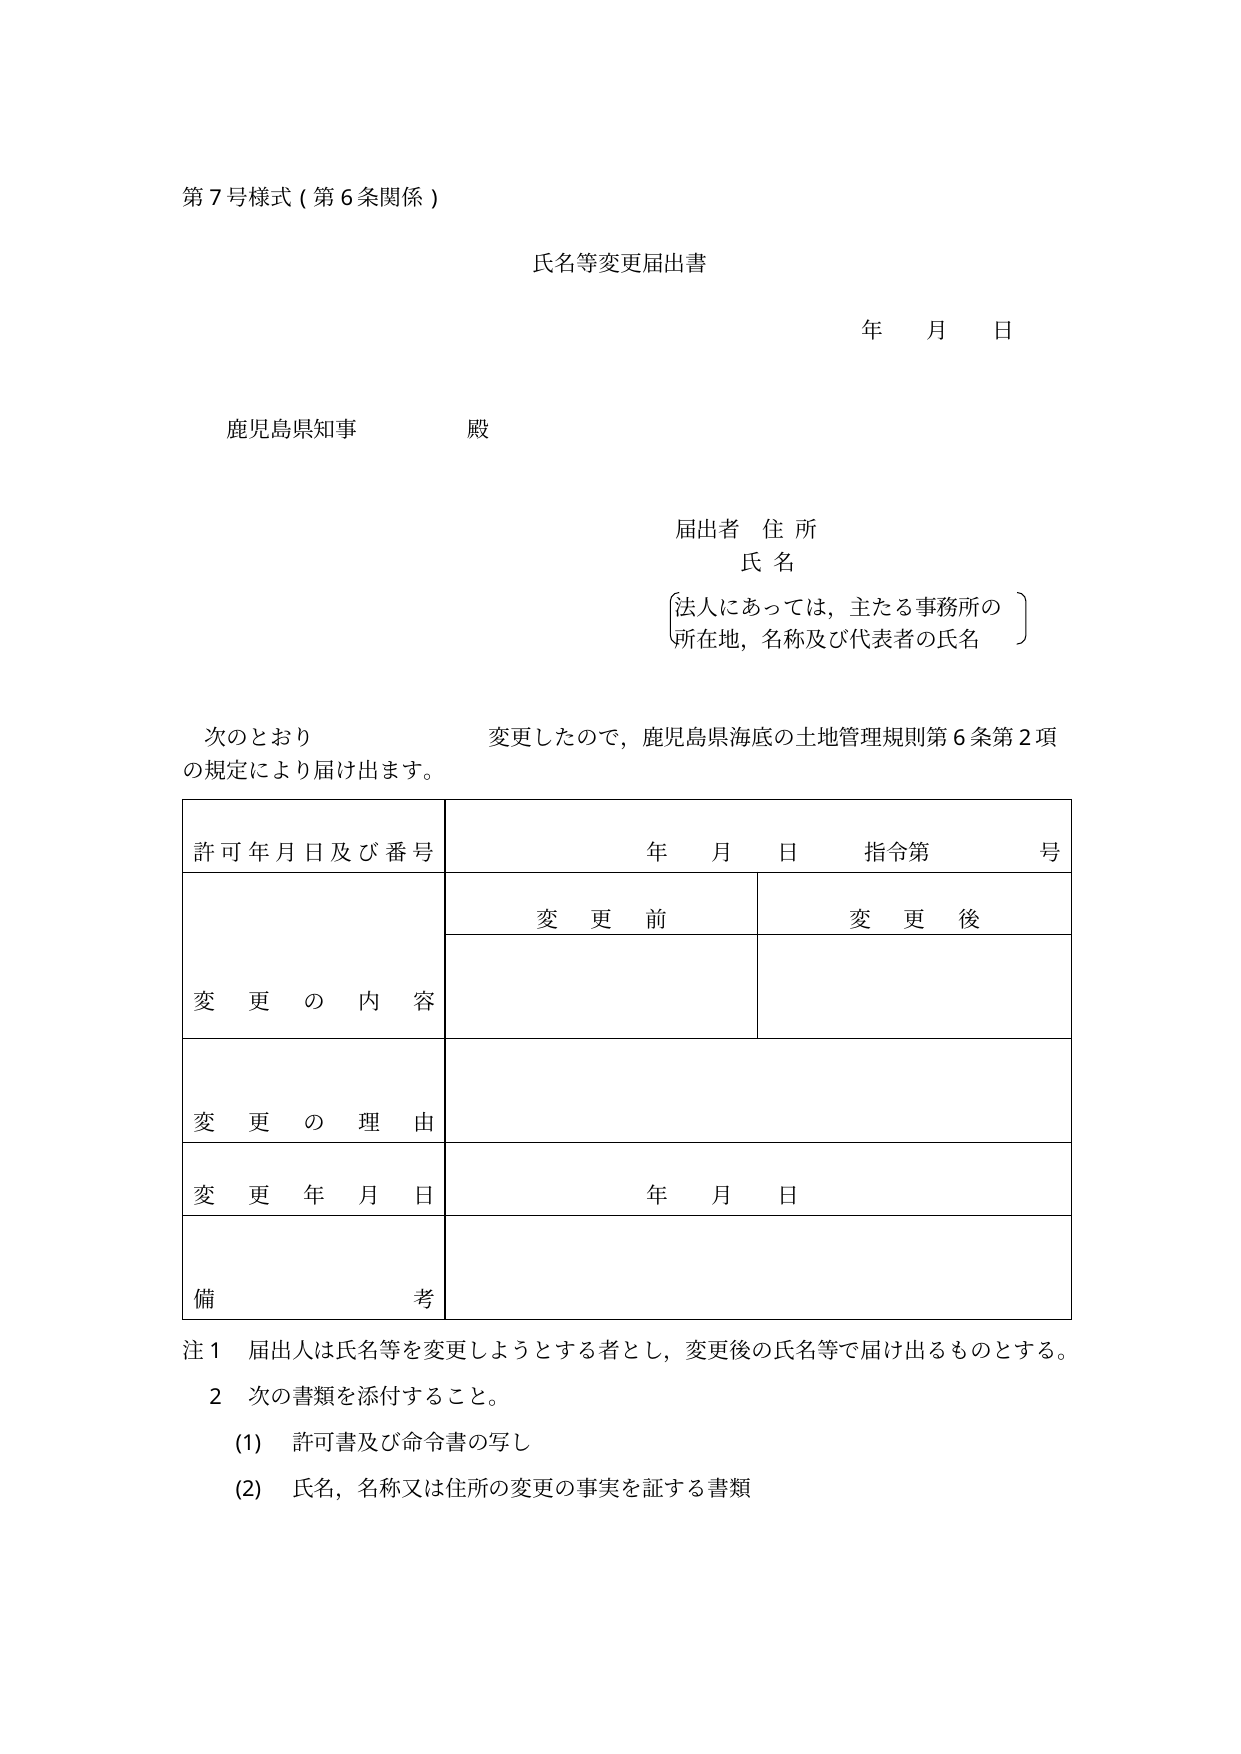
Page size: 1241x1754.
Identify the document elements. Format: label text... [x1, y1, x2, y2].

text (1) 許可書及び命令書の写し [182, 1424, 1057, 1457]
table_cell [446, 1216, 1071, 1319]
table_cell [446, 1039, 1071, 1142]
text 2 次の書類を添付すること。 [182, 1378, 1057, 1412]
text 氏名 [182, 544, 1057, 578]
table_header 許可年月日及び番号 [183, 800, 444, 872]
table_cell 変更後 [758, 873, 1071, 934]
text 年 月 日 [182, 312, 1057, 345]
text 鹿児島県知事 殿 [182, 412, 1057, 445]
table_cell [446, 935, 757, 1038]
table_cell 備考 [183, 1216, 444, 1319]
table_header [183, 590, 664, 653]
text 次のとおり 変更したので，鹿児島県海底の土地管理規則第6条第2項の規定により届け出ます。 [182, 720, 1057, 786]
table_cell [758, 935, 1071, 1038]
table_cell 変更年月日 [183, 1143, 444, 1215]
text 氏名等変更届出書 [182, 246, 1057, 279]
text (2) 氏名，名称又は住所の変更の事実を証する書類 [182, 1470, 1057, 1503]
text 第7号様式(第6条関係) [182, 179, 1057, 212]
table_cell 変更の理由 [183, 1039, 444, 1142]
table_header 法人にあっては，主たる事務所の所在地，名称及び代表者の氏名 [664, 590, 1071, 653]
table_cell 変更の内容 [183, 873, 444, 1038]
table_cell 変更前 [446, 873, 757, 934]
text 注1 届出人は氏名等を変更しようとする者とし，変更後の氏名等で届け出るものとする。 [182, 1333, 1057, 1366]
table_header 年 月 日 指令第 号 [446, 800, 1071, 872]
table_cell 年 月 日 [446, 1143, 1071, 1215]
text 届出者 住所 [182, 511, 1057, 544]
